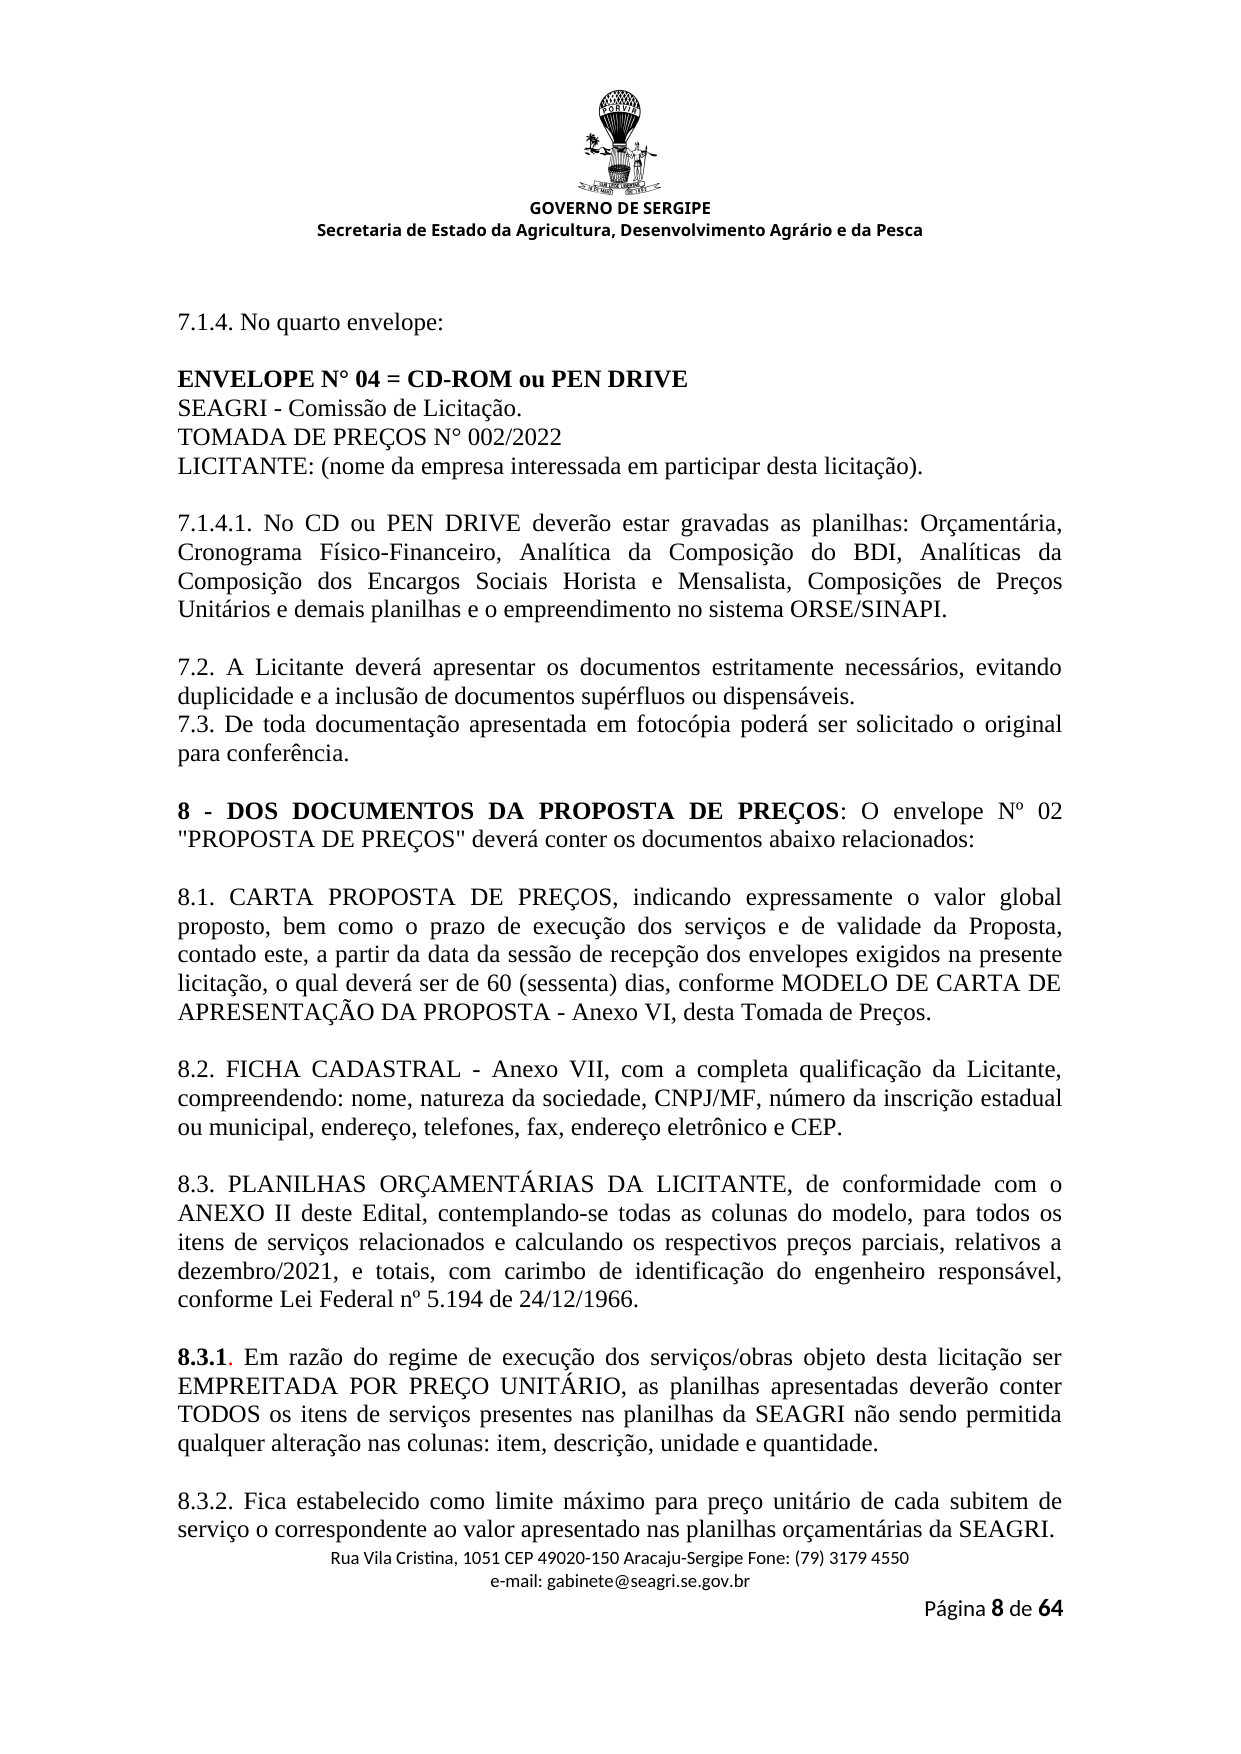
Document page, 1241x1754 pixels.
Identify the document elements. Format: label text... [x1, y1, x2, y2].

text ENVELOPE N° 04 = CD-ROM ou PEN DRIVE [177, 364, 1063, 393]
text TOMADA DE PREÇOS N° 002/2022 [177, 422, 1063, 451]
text 8.3.1. Em razão do regime de execução dos serviços/obras objeto desta licitação ser EMPREITADA POR PREÇO UNITÁRIO, as planilhas apresentadas deverão conter TODOS os itens de serviços presentes nas planilhas da SEAGRI não sendo permitida qualquer alteração nas colunas: item, descrição, unidade e quantidade. [177, 1342, 1063, 1457]
text 8.3. PLANILHAS ORÇAMENTÁRIAS DA LICITANTE, de conformidade com o ANEXO II deste Edital, contemplando-se todas as colunas do modelo, para todos os itens de serviços relacionados e calculando os respectivos preços parciais, relativos a dezembro/2021, e totais, com carimbo de identificação do engenheiro responsável, conforme Lei Federal nº 5.194 de 24/12/1966. [177, 1169, 1063, 1313]
text 8 - DOS DOCUMENTOS DA PROPOSTA DE PREÇOS: O envelope Nº 02 "PROPOSTA DE PREÇOS" deverá conter os documentos abaixo relacionados: [177, 796, 1063, 853]
text SEAGRI - Comissão de Licitação. [177, 393, 1063, 422]
text 7.3. De toda documentação apresentada em fotocópia poderá ser solicitado o original para conferência. [177, 709, 1063, 767]
text LICITANTE: (nome da empresa interessada em participar desta licitação). [177, 451, 1063, 479]
text 7.1.4. No quarto envelope: [177, 307, 1063, 336]
text 7.2. A Licitante deverá apresentar os documentos estritamente necessários, evitando duplicidade e a inclusão de documentos supérfluos ou dispensáveis. [177, 652, 1063, 709]
text 8.2. FICHA CADASTRAL - Anexo VII, com a completa qualificação da Licitante, compreendendo: nome, natureza da sociedade, CNPJ/MF, número da inscrição estadual ou municipal, endereço, telefones, fax, endereço eletrônico e CEP. [177, 1054, 1063, 1141]
text 8.3.2. Fica estabelecido como limite máximo para preço unitário de cada subitem de serviço o correspondente ao valor apresentado nas planilhas orçamentárias da SEAGRI. [177, 1486, 1063, 1543]
text 7.1.4.1. No CD ou PEN DRIVE deverão estar gravadas as planilhas: Orçamentária, Cronograma Físico-Financeiro, Analítica da Composição do BDI, Analíticas da Composição dos Encargos Sociais Horista e Mensalista, Composições de Preços Unitários e demais planilhas e o empreendimento no sistema ORSE/SINAPI. [177, 508, 1063, 623]
text 8.1. CARTA PROPOSTA DE PREÇOS, indicando expressamente o valor global proposto, bem como o prazo de execução dos serviços e de validade da Proposta, contado este, a partir da data da sessão de recepção dos envelopes exigidos na presente licitação, o qual deverá ser de 60 (sessenta) dias, conforme MODELO DE CARTA DE APRESENTAÇÃO DA PROPOSTA - Anexo VI, desta Tomada de Preços. [177, 882, 1063, 1026]
